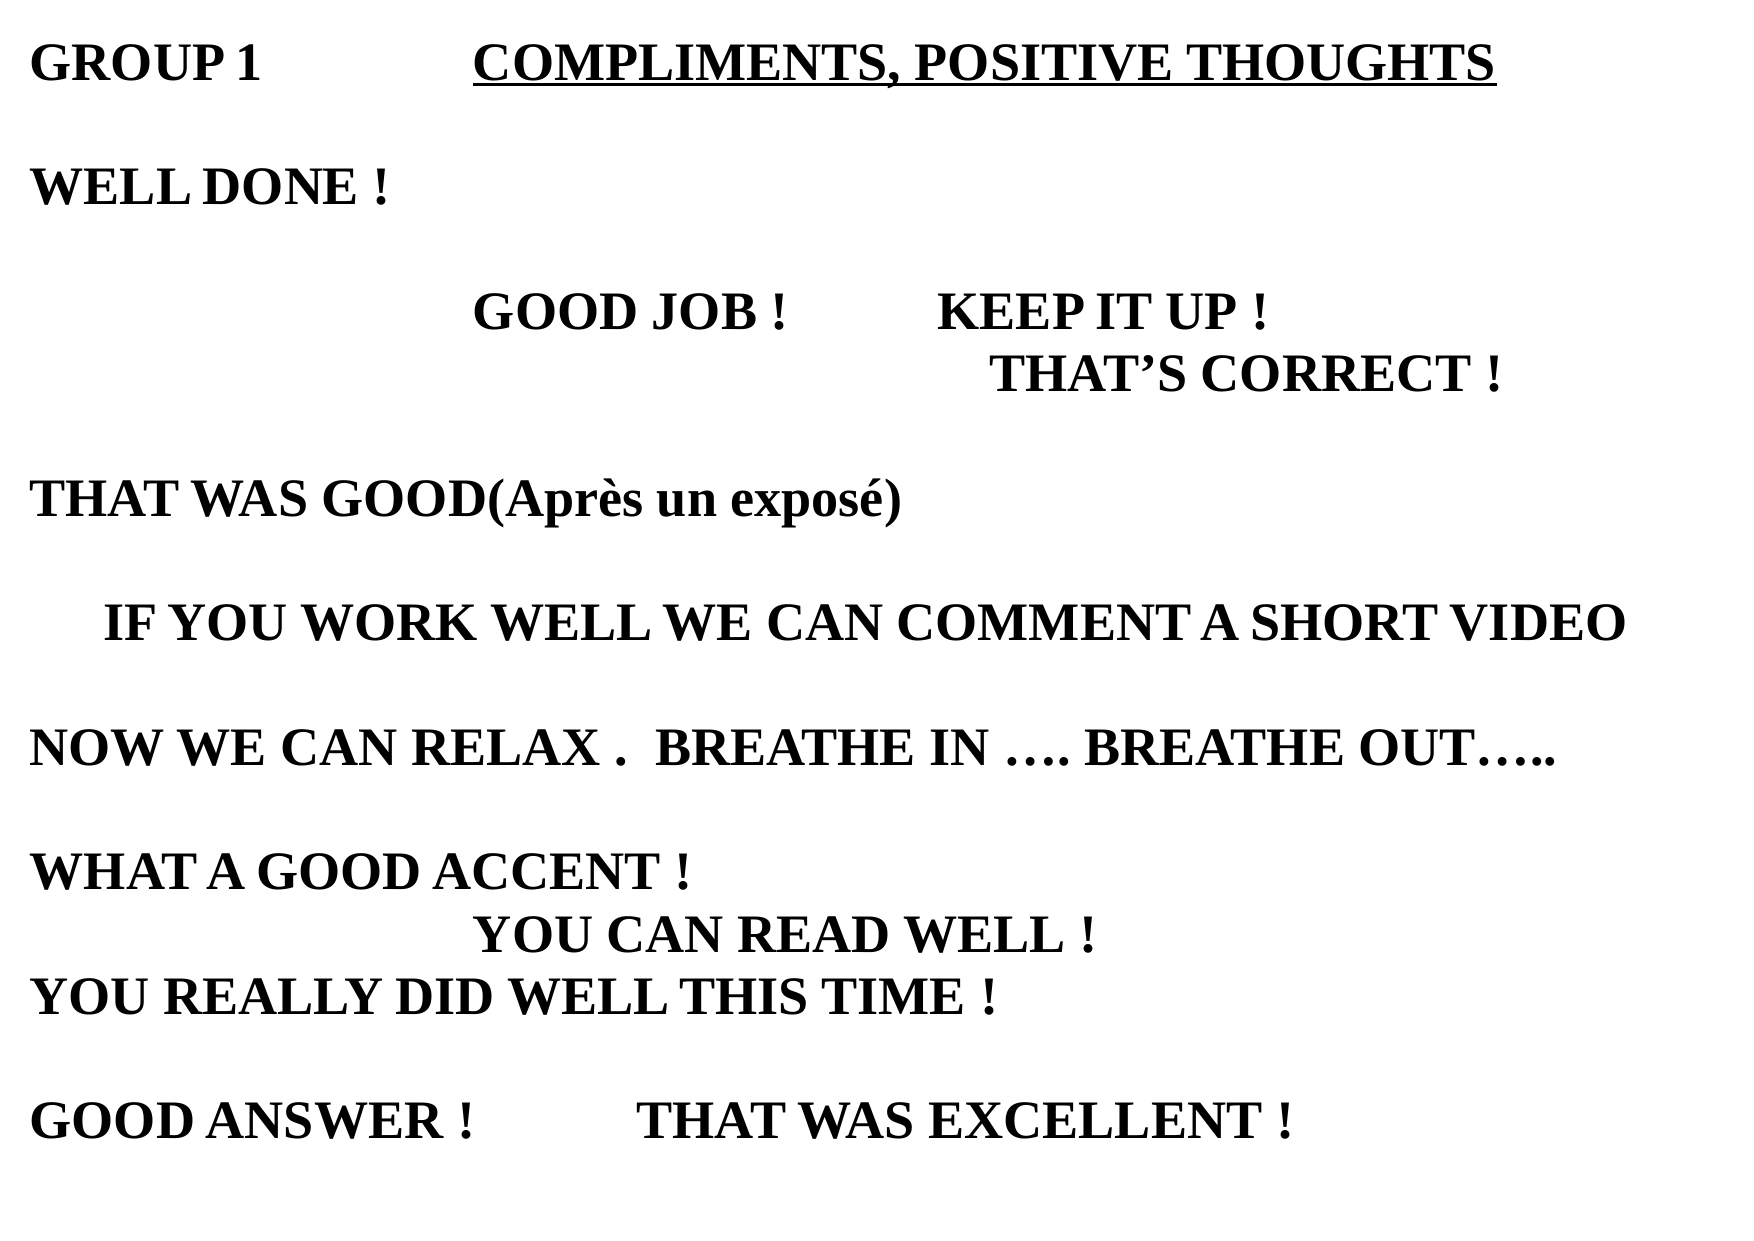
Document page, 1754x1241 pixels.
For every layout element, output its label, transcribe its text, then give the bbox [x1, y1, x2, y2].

text GOOD ANSWER ! THAT WAS EXCELLENT ! [29, 1088, 1724, 1151]
text IF YOU WORK WELL WE CAN COMMENT A SHORT VIDEO [29, 590, 1724, 652]
text YOU REALLY DID WELL THIS TIME ! [29, 964, 1724, 1026]
text GROUP 1 COMPLIMENTS, POSITIVE THOUGHTS [29, 29, 1724, 92]
text NOW WE CAN RELAX . BREATHE IN …. BREATHE OUT….. [29, 715, 1724, 777]
text WELL DONE ! [29, 154, 1724, 216]
text THAT WAS GOOD(Après un exposé) [29, 466, 1724, 528]
text THAT’S CORRECT ! [29, 341, 1724, 403]
text WHAT A GOOD ACCENT ! [29, 839, 1724, 902]
text YOU CAN READ WELL ! [29, 902, 1724, 964]
text GOOD JOB ! KEEP IT UP ! [29, 279, 1724, 341]
